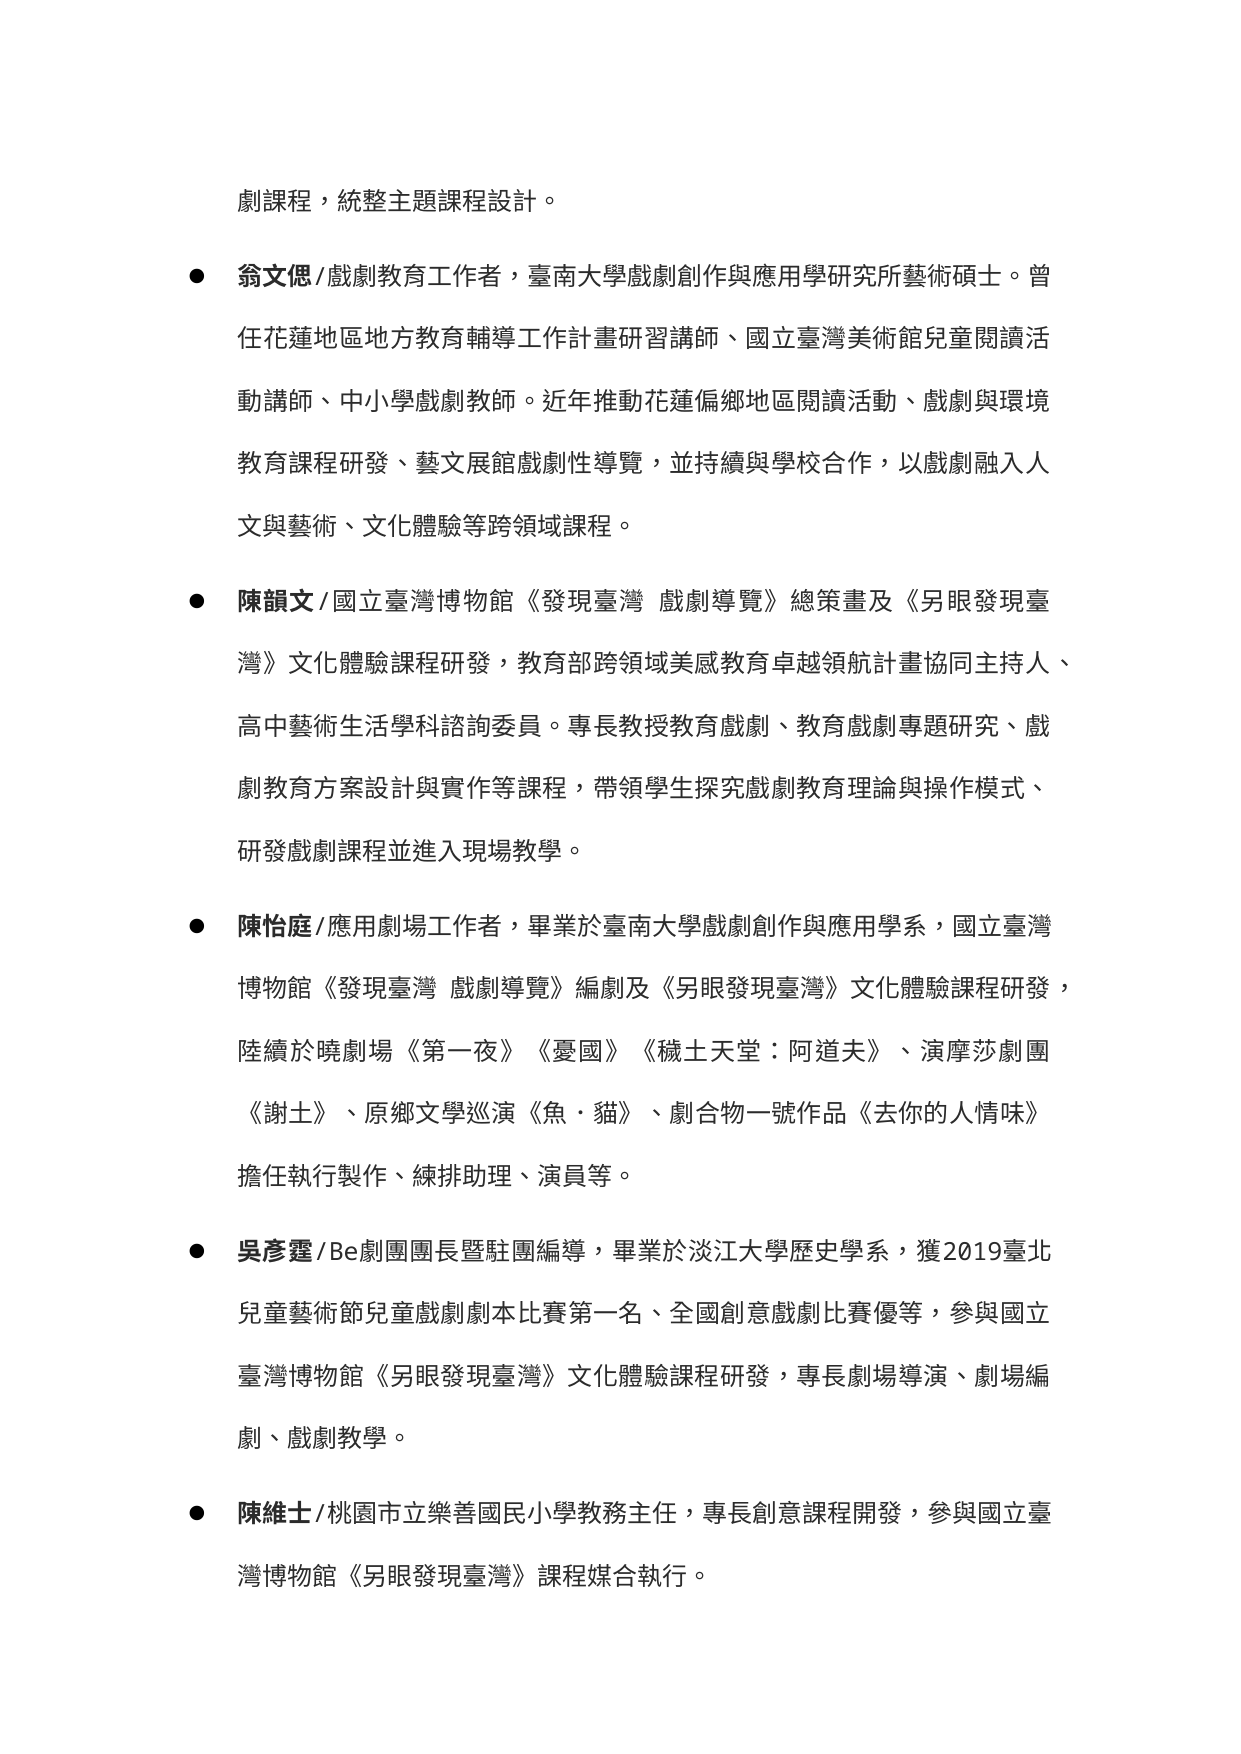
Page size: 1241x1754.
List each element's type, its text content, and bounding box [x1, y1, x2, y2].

list 陳韻文/國立臺灣博物館《發現臺灣 戲劇導覽》總策畫及《另眼發現臺灣》文化體驗課程研發，教育部跨領域美感教育卓越領航計畫協同主持人、高中藝術生活學科諮詢委員。專長教授教育戲劇、教育戲劇專題研究、戲劇教育方案設計與實作等課程，帶領學生探究戲劇教育理論與操作模式、研發戲劇課程並進入現場教學。 [187, 558, 1053, 870]
list 陳維士/桃園市立樂善國民小學教務主任，專長創意課程開發，參與國立臺灣博物館《另眼發現臺灣》課程媒合執行。 [187, 1470, 1053, 1595]
list 陳怡庭/應用劇場工作者，畢業於臺南大學戲劇創作與應用學系，國立臺灣博物館《發現臺灣 戲劇導覽》編劇及《另眼發現臺灣》文化體驗課程研發，陸續於曉劇場《第一夜》《憂國》《穢土天堂：阿道夫》、演摩莎劇團《謝土》、原鄉文學巡演《魚．貓》、劇合物一號作品《去你的人情味》擔任執行製作、練排助理、演員等。 [187, 883, 1053, 1195]
list 吳彥霆/Be劇團團長暨駐團編導，畢業於淡江大學歷史學系，獲2019臺北兒童藝術節兒童戲劇劇本比賽第一名、全國創意戲劇比賽優等，參與國立臺灣博物館《另眼發現臺灣》文化體驗課程研發，專長劇場導演、劇場編劇、戲劇教學。 [187, 1208, 1053, 1458]
list 翁文偲/戲劇教育工作者，臺南大學戲劇創作與應用學研究所藝術碩士。曾任花蓮地區地方教育輔導工作計畫研習講師、國立臺灣美術館兒童閱讀活動講師、中小學戲劇教師。近年推動花蓮偏鄉地區閱讀活動、戲劇與環境教育課程研發、藝文展館戲劇性導覽，並持續與學校合作，以戲劇融入人文與藝術、文化體驗等跨領域課程。 [187, 233, 1053, 545]
list 劇課程，統整主題課程設計。 [187, 158, 1053, 220]
